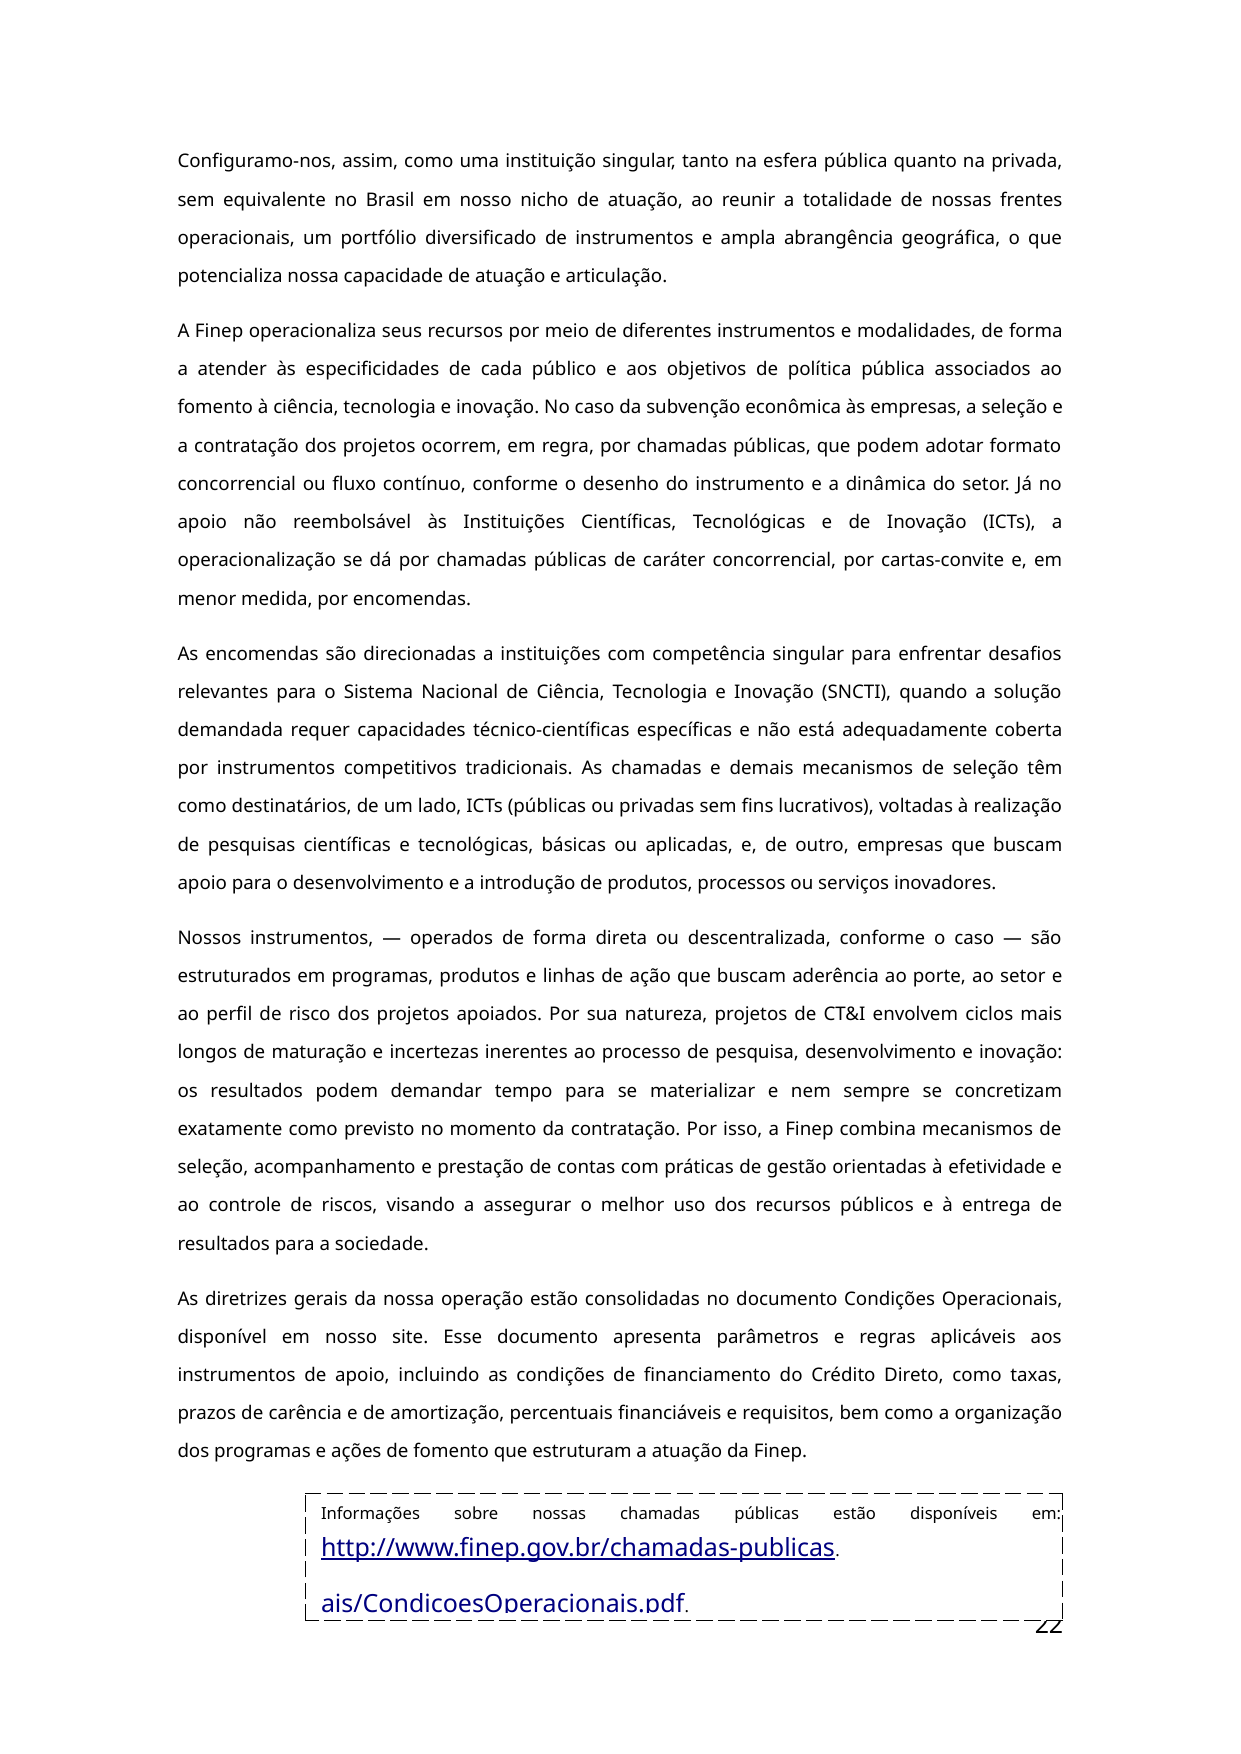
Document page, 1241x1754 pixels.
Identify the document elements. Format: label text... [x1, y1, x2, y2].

text As diretrizes gerais da nossa operação estão consolidadas no documento Condições Operacionais, disponível em nosso site. Esse documento apresenta parâmetros e regras aplicáveis aos instrumentos de apoio, incluindo as condições de financiamento do Crédito Direto, como taxas, prazos de carência e de amortização, percentuais financiáveis e requisitos, bem como a organização dos programas e ações de fomento que estruturam a atuação da Finep. [177, 1285, 1063, 1463]
text A Finep operacionaliza seus recursos por meio de diferentes instrumentos e modalidades, de forma a atender às especificidades de cada público e aos objetivos de política pública associados ao fomento à ciência, tecnologia e inovação. No caso da subvenção econômica às empresas, a seleção e a contratação dos projetos ocorrem, em regra, por chamadas públicas, que podem adotar formato concorrencial ou fluxo contínuo, conforme o desenho do instrumento e a dinâmica do setor. Já no apoio não reembolsável às Instituições Científicas, Tecnológicas e de Inovação (ICTs), a operacionalização se dá por chamadas públicas de caráter concorrencial, por cartas-convite e, em menor medida, por encomendas. [177, 317, 1063, 610]
text As condições operacionais podem ser encontradas em: http://www.finep.gov.br/images/a-finep/Condicoes_Operacionais/CondicoesOperacionais.pdf. [321, 1585, 1062, 1613]
text Configuramo-nos, assim, como uma instituição singular, tanto na esfera pública quanto na privada, sem equivalente no Brasil em nosso nicho de atuação, ao reunir a totalidade de nossas frentes operacionais, um portfólio diversificado de instrumentos e ampla abrangência geográfica, o que potencializa nossa capacidade de atuação e articulação. [177, 148, 1063, 288]
text Nossos instrumentos, — operados de forma direta ou descentralizada, conforme o caso — são estruturados em programas, produtos e linhas de ação que buscam aderência ao porte, ao setor e ao perfil de risco dos projetos apoiados. Por sua natureza, projetos de CT&I envolvem ciclos mais longos de maturação e incertezas inerentes ao processo de pesquisa, desenvolvimento e inovação: os resultados podem demandar tempo para se materializar e nem sempre se concretizam exatamente como previsto no momento da contratação. Por isso, a Finep combina mecanismos de seleção, acompanhamento e prestação de contas com práticas de gestão orientadas à efetividade e ao controle de riscos, visando a assegurar o melhor uso dos recursos públicos e à entrega de resultados para a sociedade. [177, 924, 1063, 1255]
text Informações sobre nossas chamadas públicas estão disponíveis em: http://www.finep.gov.br/chamadas-publicas. [321, 1502, 1062, 1563]
text As encomendas são direcionadas a instituições com competência singular para enfrentar desafios relevantes para o Sistema Nacional de Ciência, Tecnologia e Inovação (SNCTI), quando a solução demandada requer capacidades técnico-científicas específicas e não está adequadamente coberta por instrumentos competitivos tradicionais. As chamadas e demais mecanismos de seleção têm como destinatários, de um lado, ICTs (públicas ou privadas sem fins lucrativos), voltadas à realização de pesquisas científicas e tecnológicas, básicas ou aplicadas, e, de outro, empresas que buscam apoio para o desenvolvimento e a introdução de produtos, processos ou serviços inovadores. [177, 640, 1063, 895]
